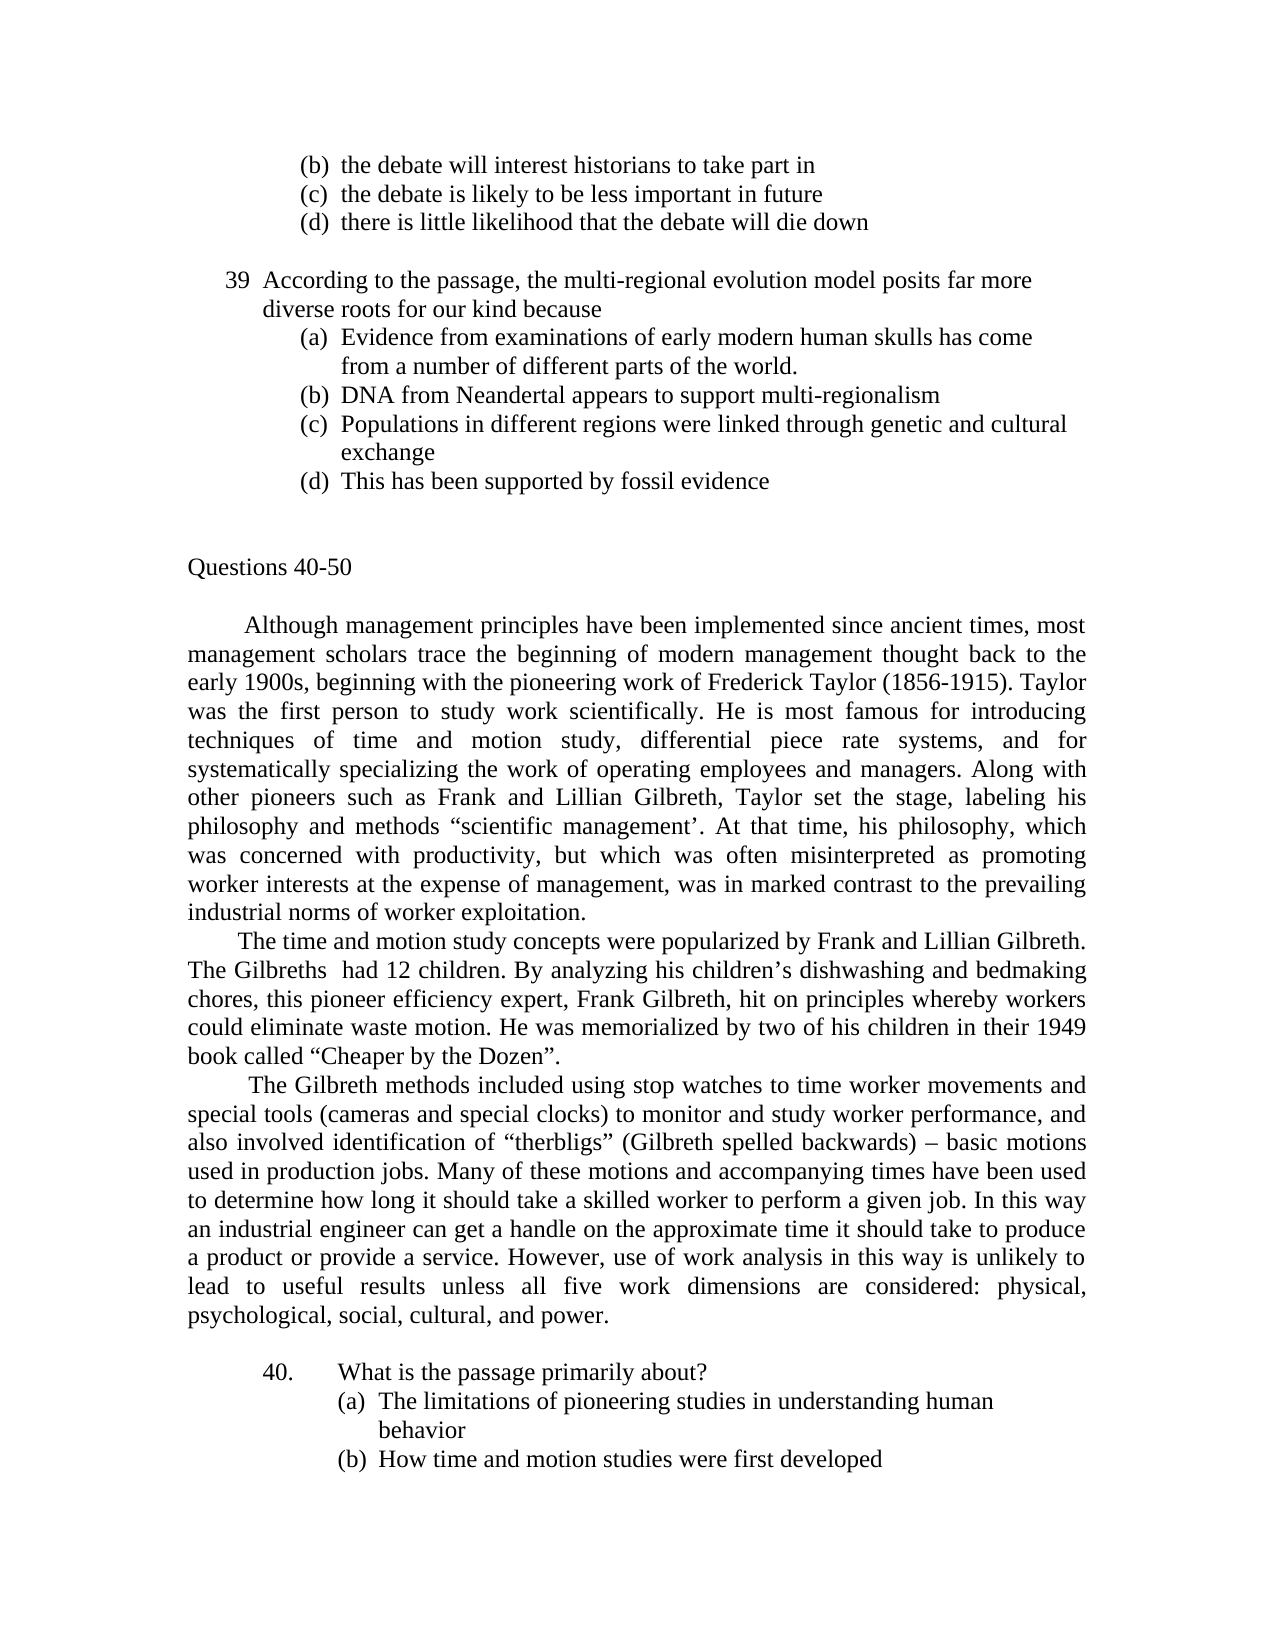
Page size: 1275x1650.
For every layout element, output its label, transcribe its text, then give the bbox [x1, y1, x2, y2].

list the debate will interest historians to take part in [300, 150, 1087, 179]
list the debate is likely to be less important in future [300, 179, 1087, 207]
list Populations in different regions were linked through genetic and cultural exchange [300, 409, 1087, 466]
list This has been supported by fossil evidence [300, 466, 1087, 495]
list How time and motion studies were first developed [337, 1444, 1087, 1472]
text The time and motion study concepts were popularized by Frank and Lillian Gilbreth. The Gilbreths had 12 children. By analyzing his children’s dishwashing and bedmaking chores, this pioneer efficiency expert, Frank Gilbreth, hit on principles whereby workers could eliminate waste motion. He was memorialized by two of his children in their 1949 book called “Cheaper by the Dozen”. [187, 926, 1087, 1070]
list According to the passage, the multi-regional evolution model posits far more diverse roots for our kind because [225, 265, 1087, 322]
list The limitations of pioneering studies in understanding human behavior [337, 1386, 1087, 1444]
list Evidence from examinations of early modern human skulls has come from a number of different parts of the world. [300, 322, 1087, 380]
list there is little likelihood that the debate will die down [300, 207, 1087, 236]
text The Gilbreth methods included using stop watches to time worker movements and special tools (cameras and special clocks) to monitor and study worker performance, and also involved identification of “therbligs” (Gilbreth spelled backwards) – basic motions used in production jobs. Many of these motions and accompanying times have been used to determine how long it should take a skilled worker to perform a given job. In this way an industrial engineer can get a handle on the approximate time it should take to produce a product or provide a service. However, use of work analysis in this way is unlikely to lead to useful results unless all five work dimensions are considered: physical, psychological, social, cultural, and power. [187, 1070, 1087, 1329]
text Questions 40-50 [187, 552, 1087, 581]
text Although management principles have been implemented since ancient times, most management scholars trace the beginning of modern management thought back to the early 1900s, beginning with the pioneering work of Frederick Taylor (1856-1915). Taylor was the first person to study work scientifically. He is most famous for introducing techniques of time and motion study, differential piece rate systems, and for systematically specializing the work of operating employees and managers. Along with other pioneers such as Frank and Lillian Gilbreth, Taylor set the stage, labeling his philosophy and methods “scientific management’. At that time, his philosophy, which was concerned with productivity, but which was often misinterpreted as promoting worker interests at the expense of management, was in marked contrast to the prevailing industrial norms of worker exploitation. [187, 610, 1087, 926]
list What is the passage primarily about? [262, 1357, 1087, 1386]
list DNA from Neandertal appears to support multi-regionalism [300, 380, 1087, 409]
